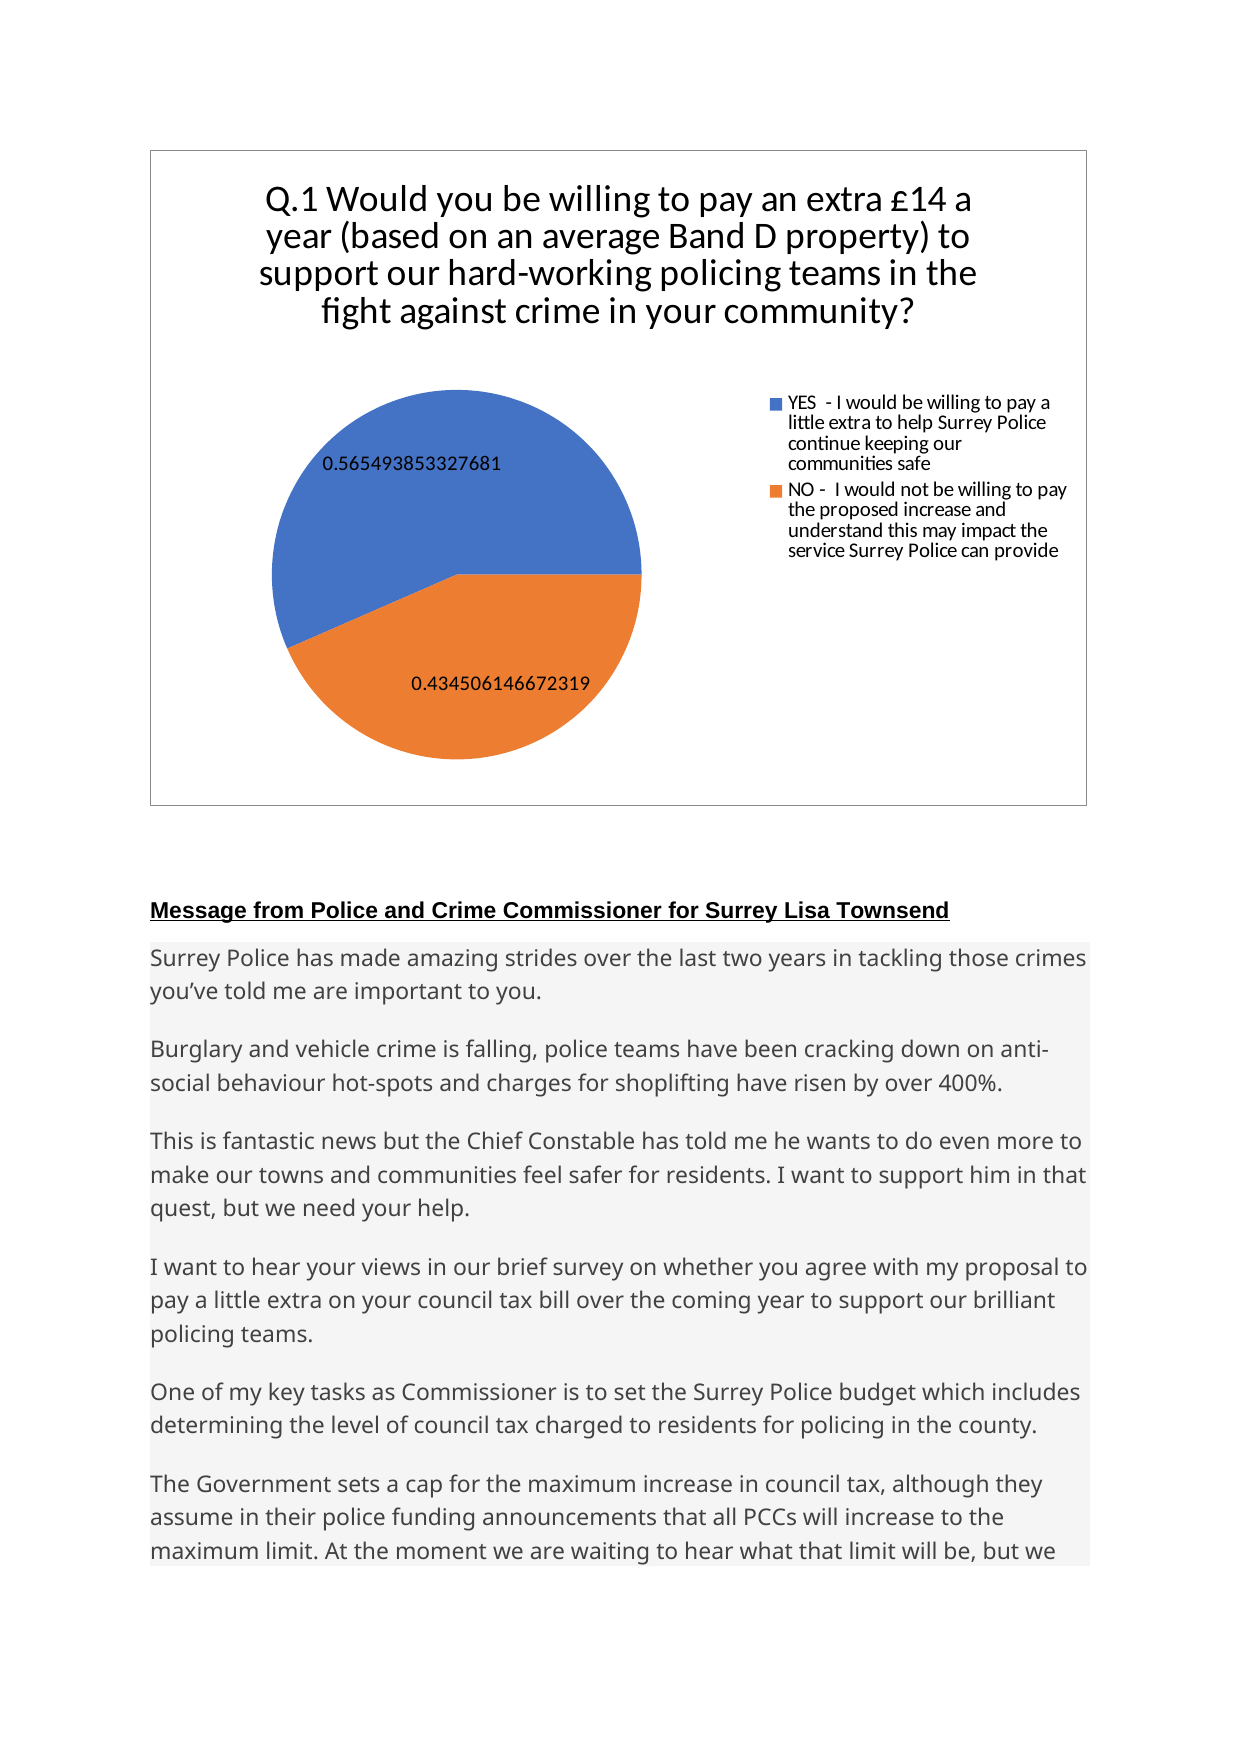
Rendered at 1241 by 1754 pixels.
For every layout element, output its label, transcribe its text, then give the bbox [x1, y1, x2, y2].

text Burglary and vehicle crime is falling, police teams have been cracking down on anti-social behaviour hot-spots and charges for shoplifting have risen by over 400%. [150, 1033, 1090, 1098]
text Message from Police and Crime Commissioner for Surrey Lisa Townsend [150, 897, 1090, 923]
text Surrey Police has made amazing strides over the last two years in tackling those crimes you’ve told me are important to you. [150, 942, 1090, 1006]
text One of my key tasks as Commissioner is to set the Surrey Police budget which includes determining the level of council tax charged to residents for policing in the county. [150, 1376, 1090, 1441]
text This is fantastic news but the Chief Constable has told me he wants to do even more to make our towns and communities feel safer for residents. I want to support him in that quest, but we need your help. [150, 1125, 1090, 1223]
text I want to hear your views in our brief survey on whether you agree with my proposal to pay a little extra on your council tax bill over the coming year to support our brilliant policing teams. [150, 1251, 1090, 1349]
text The Government sets a cap for the maximum increase in council tax, although they assume in their police funding announcements that all PCCs will increase to the maximum limit. At the moment we are waiting to hear what that limit will be, but we [150, 1468, 1090, 1566]
